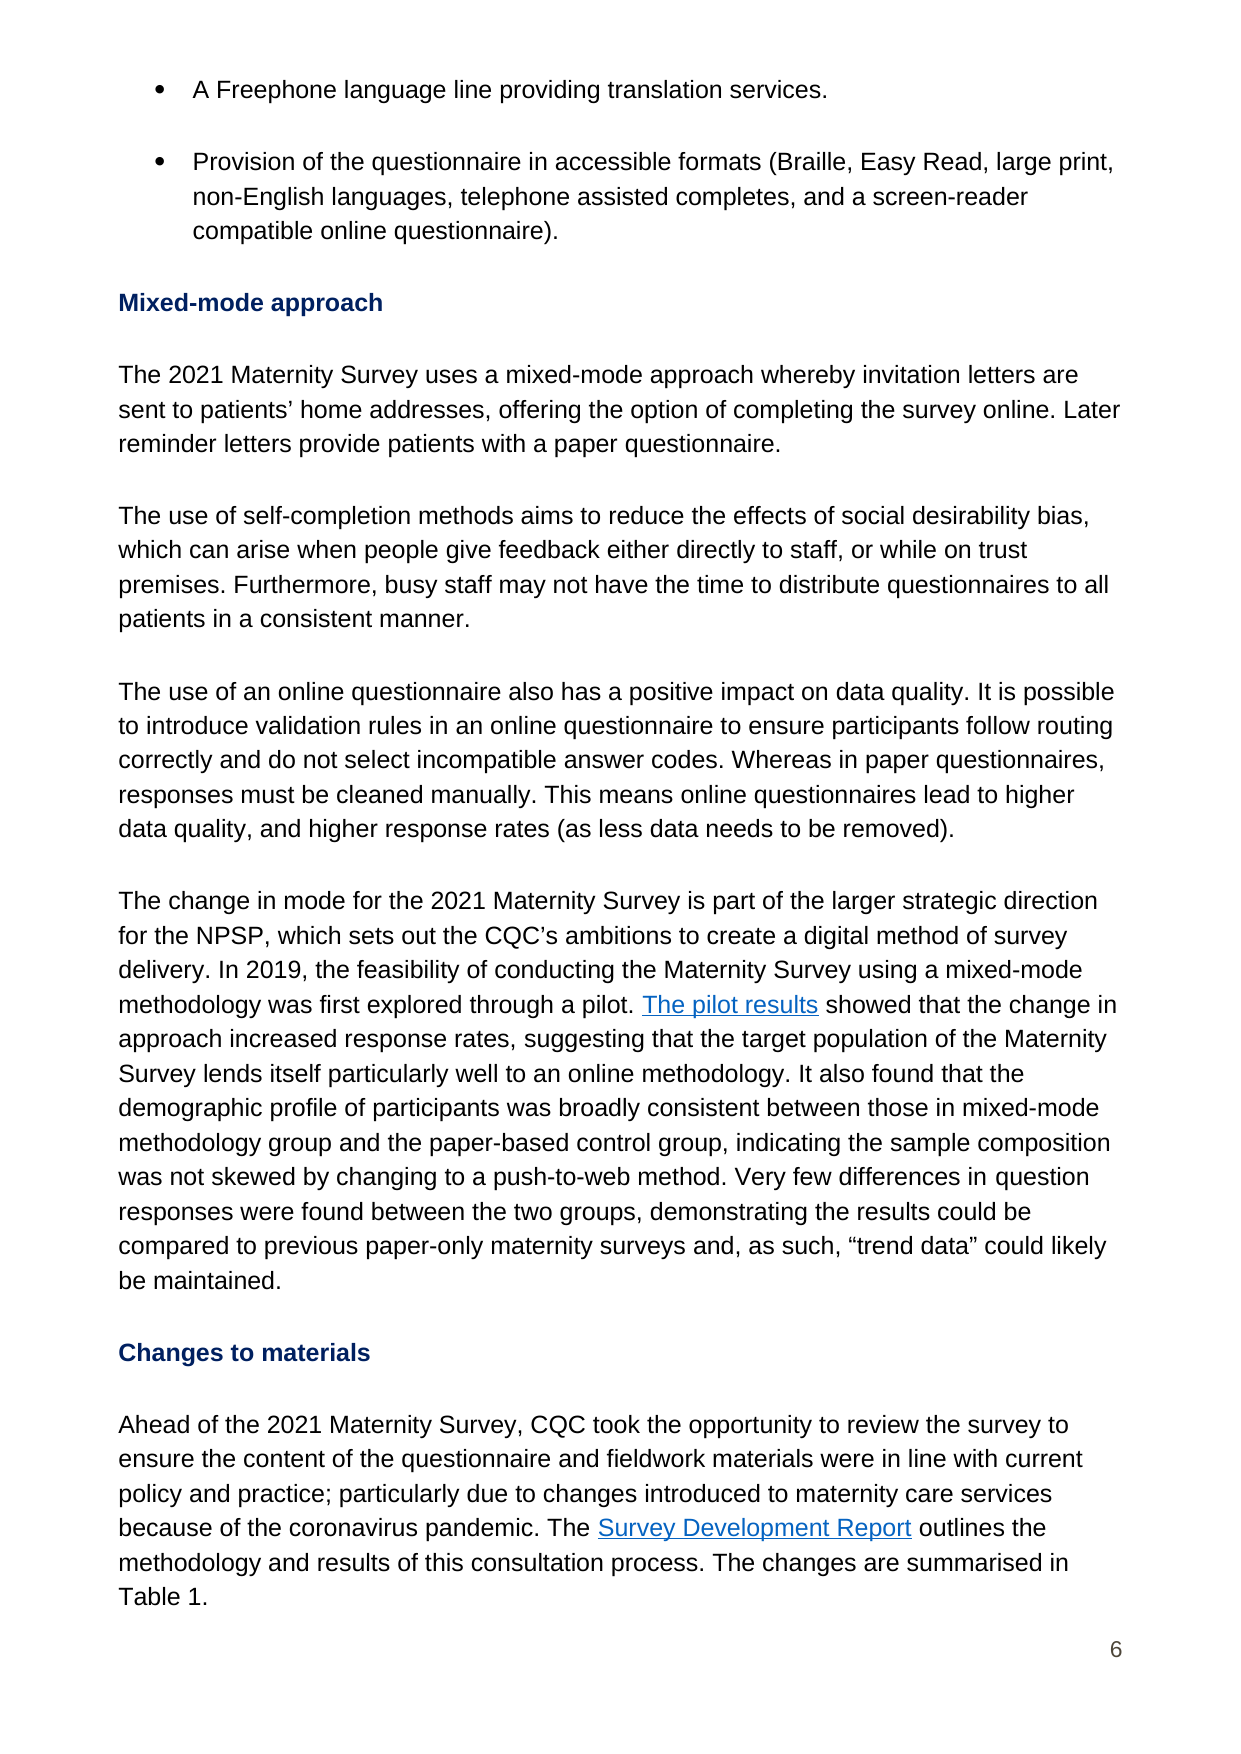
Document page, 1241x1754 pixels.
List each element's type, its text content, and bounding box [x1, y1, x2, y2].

list A Freephone language line providing translation services. [155, 75, 1122, 104]
list Provision of the questionnaire in accessible formats (Braille, Easy Read, large print, non-English languages, telephone assisted completes, and a screen-reader compatible online questionnaire). [155, 147, 1122, 245]
text The change in mode for the 2021 Maternity Survey is part of the larger strategic direction for the NPSP, which sets out the CQC’s ambitions to create a digital method of survey delivery. In 2019, the feasibility of conducting the Maternity Survey using a mixed-mode methodology was first explored through a pilot. The pilot results showed that the change in approach increased response rates, suggesting that the target population of the Maternity Survey lends itself particularly well to an online methodology. It also found that the demographic profile of participants was broadly consistent between those in mixed-mode methodology group and the paper-based control group, indicating the sample composition was not skewed by changing to a push-to-web method. Very few differences in question responses were found between the two groups, demonstrating the results could be compared to previous paper-only maternity surveys and, as such, “trend data” could likely be maintained. [118, 886, 1122, 1294]
list Ahead of the 2021 Maternity Survey, CQC took the opportunity to review the survey to ensure the content of the questionnaire and fieldwork materials were in line with current policy and practice; particularly due to changes introduced to maternity care services because of the coronavirus pandemic. The Survey Development Report outlines the methodology and results of this consultation process. The changes are summarised in Table 1. [118, 1409, 1122, 1611]
list The 2021 Maternity Survey uses a mixed-mode approach whereby invitation letters are sent to patients’ home addresses, offering the option of completing the survey online. Later reminder letters provide patients with a paper questionnaire. [118, 360, 1122, 458]
list The use of an online questionnaire also has a positive impact on data quality. It is possible to introduce validation rules in an online questionnaire to ensure participants follow routing correctly and do not select incompatible answer codes. Whereas in paper questionnaires, responses must be cleaned manually. This means online questionnaires lead to higher data quality, and higher response rates (as less data needs to be removed). [118, 676, 1122, 843]
list The use of self-completion methods aims to reduce the effects of social desirability bias, which can arise when people give feedback either directly to staff, or while on trust premises. Furthermore, busy staff may not have the time to distribute questionnaires to all patients in a consistent manner. [118, 501, 1122, 633]
text Changes to materials [118, 1338, 1122, 1366]
text Mixed-mode approach [118, 288, 1122, 317]
